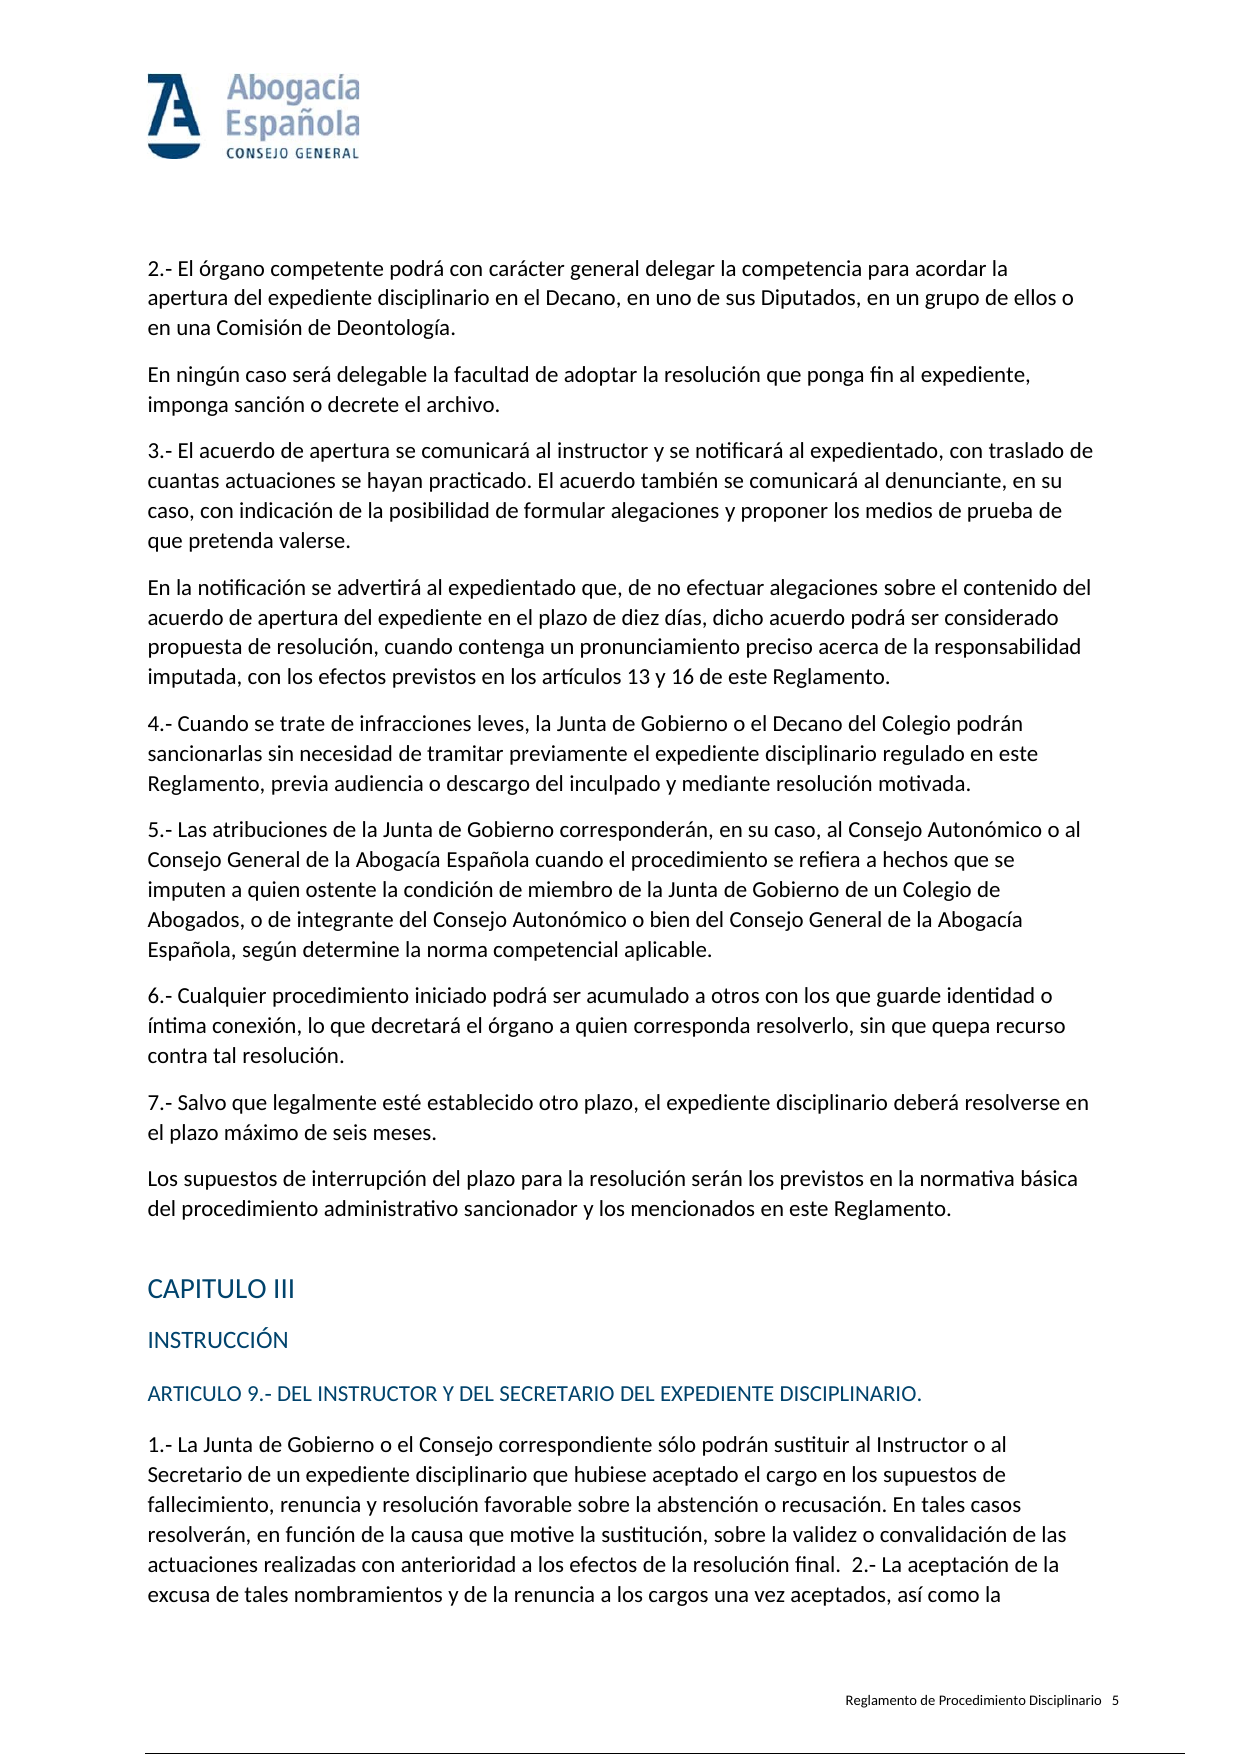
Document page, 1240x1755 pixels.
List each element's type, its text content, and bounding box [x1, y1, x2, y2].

text 5.‐ Las atribuciones de la Junta de Gobierno corresponderán, en su caso, al Consejo Autonómico o al Consejo General de la Abogacía Española cuando el procedimiento se refiera a hechos que se imputen a quien ostente la condición de miembro de la Junta de Gobierno de un Colegio de Abogados, o de integrante del Consejo Autonómico o bien del Consejo General de la Abogacía Española, según determine la norma competencial aplicable. [147, 815, 1094, 963]
text En la notificación se advertirá al expedientado que, de no efectuar alegaciones sobre el contenido del acuerdo de apertura del expediente en el plazo de diez días, dicho acuerdo podrá ser considerado propuesta de resolución, cuando contenga un pronunciamiento preciso acerca de la responsabilidad imputada, con los efectos previstos en los artículos 13 y 16 de este Reglamento. [147, 573, 1094, 690]
text 1.‐ La Junta de Gobierno o el Consejo correspondiente sólo podrán sustituir al Instructor o al Secretario de un expediente disciplinario que hubiese aceptado el cargo en los supuestos de fallecimiento, renuncia y resolución favorable sobre la abstención o recusación. En tales casos resolverán, en función de la causa que motive la sustitución, sobre la validez o convalidación de las actuaciones realizadas con anterioridad a los efectos de la resolución final. 2.‐ La aceptación de la excusa de tales nombramientos y de la renuncia a los cargos una vez aceptados, así como la [147, 1431, 1094, 1608]
text 6.‐ Cualquier procedimiento iniciado podrá ser acumulado a otros con los que guarde identidad o íntima conexión, lo que decretará el órgano a quien corresponda resolverlo, sin que quepa recurso contra tal resolución. [147, 981, 1094, 1069]
text 3.‐ El acuerdo de apertura se comunicará al instructor y se notificará al expedientado, con traslado de cuantas actuaciones se hayan practicado. El acuerdo también se comunicará al denunciante, en su caso, con indicación de la posibilidad de formular alegaciones y proponer los medios de prueba de que pretenda valerse. [147, 436, 1094, 554]
text ARTICULO 9.‐ DEL INSTRUCTOR Y DEL SECRETARIO DEL EXPEDIENTE DISCIPLINARIO. [147, 1379, 1096, 1407]
text 2.‐ El órgano competente podrá con carácter general delegar la competencia para acordar la apertura del expediente disciplinario en el Decano, en uno de sus Diputados, en un grupo de ellos o en una Comisión de Deontología. [147, 254, 1094, 341]
text 7.‐ Salvo que legalmente esté establecido otro plazo, el expediente disciplinario deberá resolverse en el plazo máximo de seis meses. [147, 1088, 1094, 1146]
text INSTRUCCIÓN [147, 1324, 1096, 1354]
subtitle CAPITULO III [147, 1271, 1096, 1306]
text En ningún caso será delegable la facultad de adoptar la resolución que ponga fin al expediente, imponga sanción o decrete el archivo. [147, 360, 1094, 418]
text 4.‐ Cuando se trate de infracciones leves, la Junta de Gobierno o el Decano del Colegio podrán sancionarlas sin necesidad de tramitar previamente el expediente disciplinario regulado en este Reglamento, previa audiencia o descargo del inculpado y mediante resolución motivada. [147, 709, 1094, 797]
text Los supuestos de interrupción del plazo para la resolución serán los previstos en la normativa básica del procedimiento administrativo sancionador y los mencionados en este Reglamento. [147, 1164, 1094, 1222]
